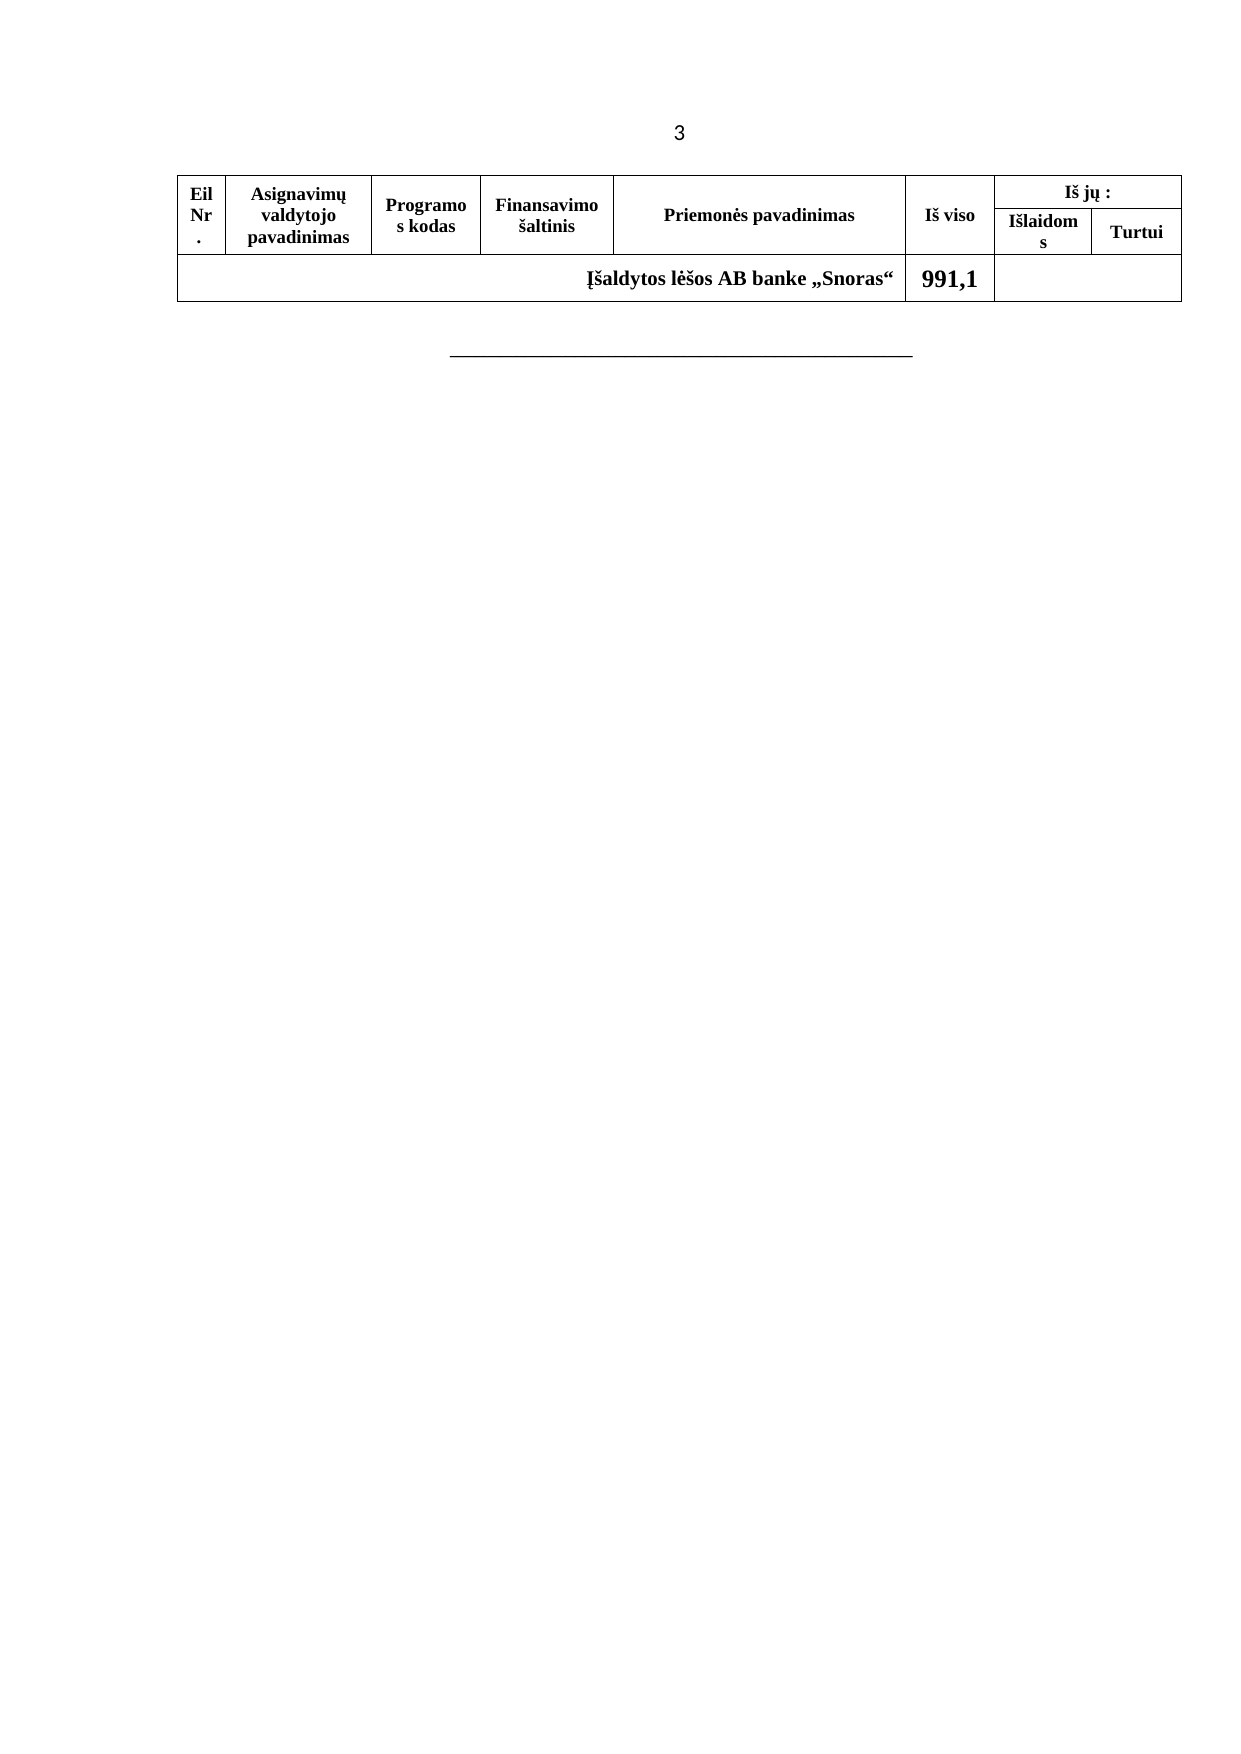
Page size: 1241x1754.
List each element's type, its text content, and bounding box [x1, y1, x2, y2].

table_header Asignavimų valdytojo pavadinimas [226, 176, 371, 254]
table_header Iš jų : [995, 176, 1181, 208]
table_header Priemonės pavadinimas [614, 176, 905, 254]
table_header Finansavimo šaltinis [481, 176, 613, 254]
text _____________________________________ [177, 331, 1181, 359]
table_header Programos kodas [372, 176, 480, 254]
table_header Eil Nr. [178, 176, 225, 254]
table_cell 991,1 [906, 255, 994, 301]
table_cell Turtui [1092, 209, 1181, 254]
table_cell Įšaldytos lėšos AB banke „Snoras“ [178, 255, 905, 301]
table_cell [995, 255, 1181, 301]
table_header Iš viso [906, 176, 994, 254]
table_cell Išlaidoms [995, 209, 1091, 254]
